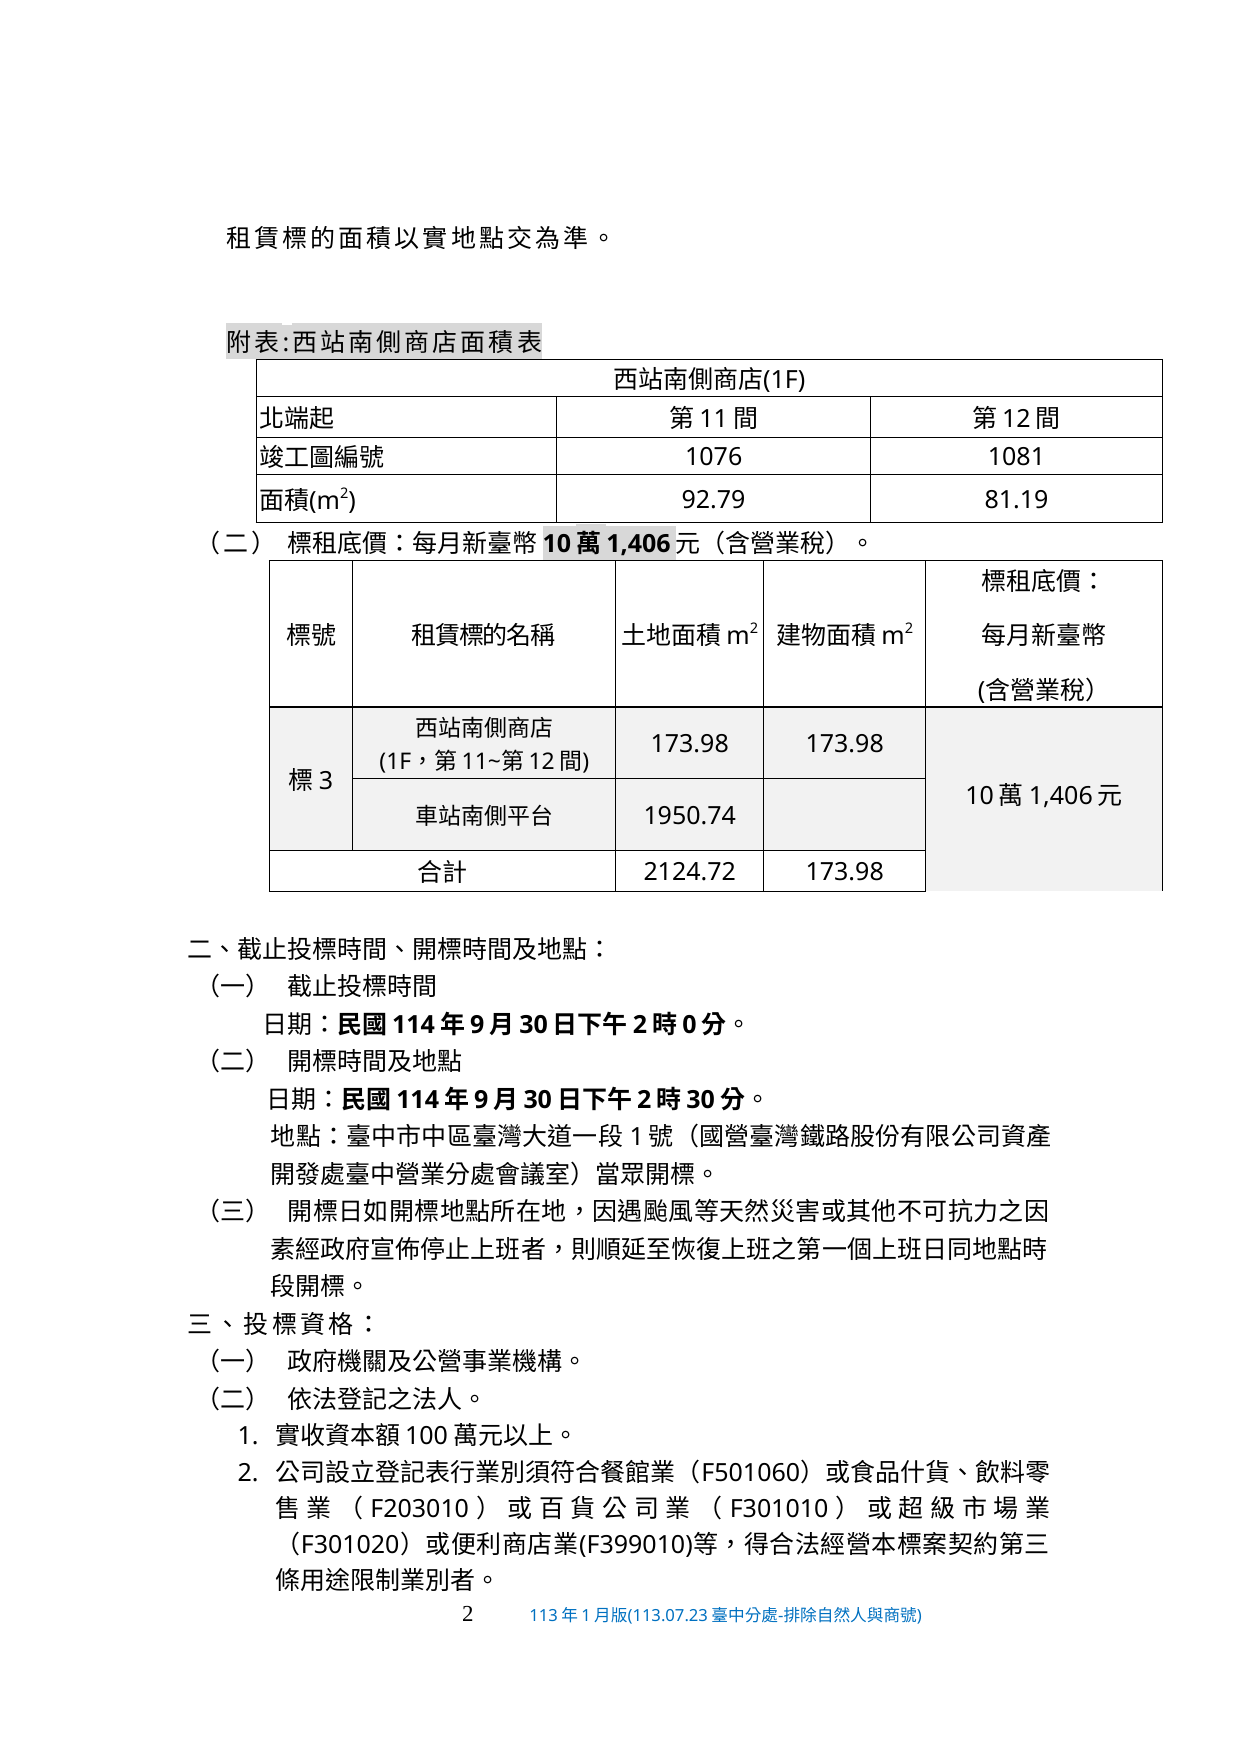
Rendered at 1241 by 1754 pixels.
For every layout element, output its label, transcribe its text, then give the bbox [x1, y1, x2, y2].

table_header 標號 [270, 561, 352, 706]
text 地點：臺中市中區臺灣大道一段1號（國營臺灣鐵路股份有限公司資產開發處臺中營業分處會議室）當眾開標。 [271, 1116, 1053, 1191]
table_cell 1081 [871, 438, 1162, 474]
list 開標日如開標地點所在地，因遇颱風等天然災害或其他不可抗力之因素經政府宣佈停止上班者，則順延至恢復上班之第一個上班日同地點時段開標。 [195, 1191, 1051, 1303]
text 附表:西站南側商店面積表 [187, 322, 1050, 359]
table_cell 面積(m2) [257, 475, 556, 522]
table_header 西站南側商店(1F) [257, 360, 1162, 396]
list 實收資本額100萬元以上。 [237, 1416, 1051, 1452]
table_cell [764, 779, 925, 850]
table_cell 第12間 [871, 397, 1162, 437]
table_cell 10萬1,406元 [926, 708, 1162, 891]
table_cell 173.98 [764, 708, 925, 778]
table_header 建物面積m2 [764, 561, 925, 706]
list 截止投標時間 [195, 966, 1051, 1003]
table_cell 北端起 [257, 397, 556, 437]
list 政府機關及公營事業機構。 [195, 1341, 1051, 1378]
list 公司設立登記表行業別須符合餐館業（F501060）或食品什貨、飲料零售業（F203010）或百貨公司業（F301010）或超級市場業（F301020）或便利商店業(F399010)等，得合法經營本標案契約第三條用途限制業別者。 [237, 1452, 1051, 1597]
table_cell 竣工圖編號 [257, 438, 556, 474]
table_cell 合計 [270, 851, 615, 891]
table_cell 92.79 [557, 475, 870, 522]
list 標租底價：每月新臺幣10萬1,406元（含營業稅）。 [195, 523, 1051, 560]
table_cell 車站南側平台 [353, 779, 615, 850]
text 日期：民國114年9月30日下午2時30分。 [263, 1078, 1053, 1116]
list 依法登記之法人。 [195, 1378, 1051, 1416]
table_cell 2124.72 [616, 851, 763, 891]
table_cell 1076 [557, 438, 870, 474]
table_header 標租底價： 每月新臺幣 (含營業稅） [926, 561, 1162, 706]
text 日期：民國114年9月30日下午2時0分。 [262, 1003, 1053, 1041]
table_cell 173.98 [616, 708, 763, 778]
text 二、截止投標時間、開標時間及地點： [187, 929, 1053, 966]
list 開標時間及地點 [195, 1041, 1051, 1078]
table_cell 1950.74 [616, 779, 763, 850]
text 租賃標的面積以實地點交為準。 [187, 218, 1050, 254]
table_cell 173.98 [764, 851, 925, 891]
table_header 土地面積m2 [616, 561, 763, 706]
table_cell 第11間 [557, 397, 870, 437]
table_cell 81.19 [871, 475, 1162, 522]
table_cell 西站南側商店 (1F，第11~第12間) [353, 708, 615, 778]
table_header 租賃標的名稱 [353, 561, 615, 706]
text 三、投標資格： [187, 1303, 1053, 1341]
table_cell 標3 [270, 708, 352, 850]
